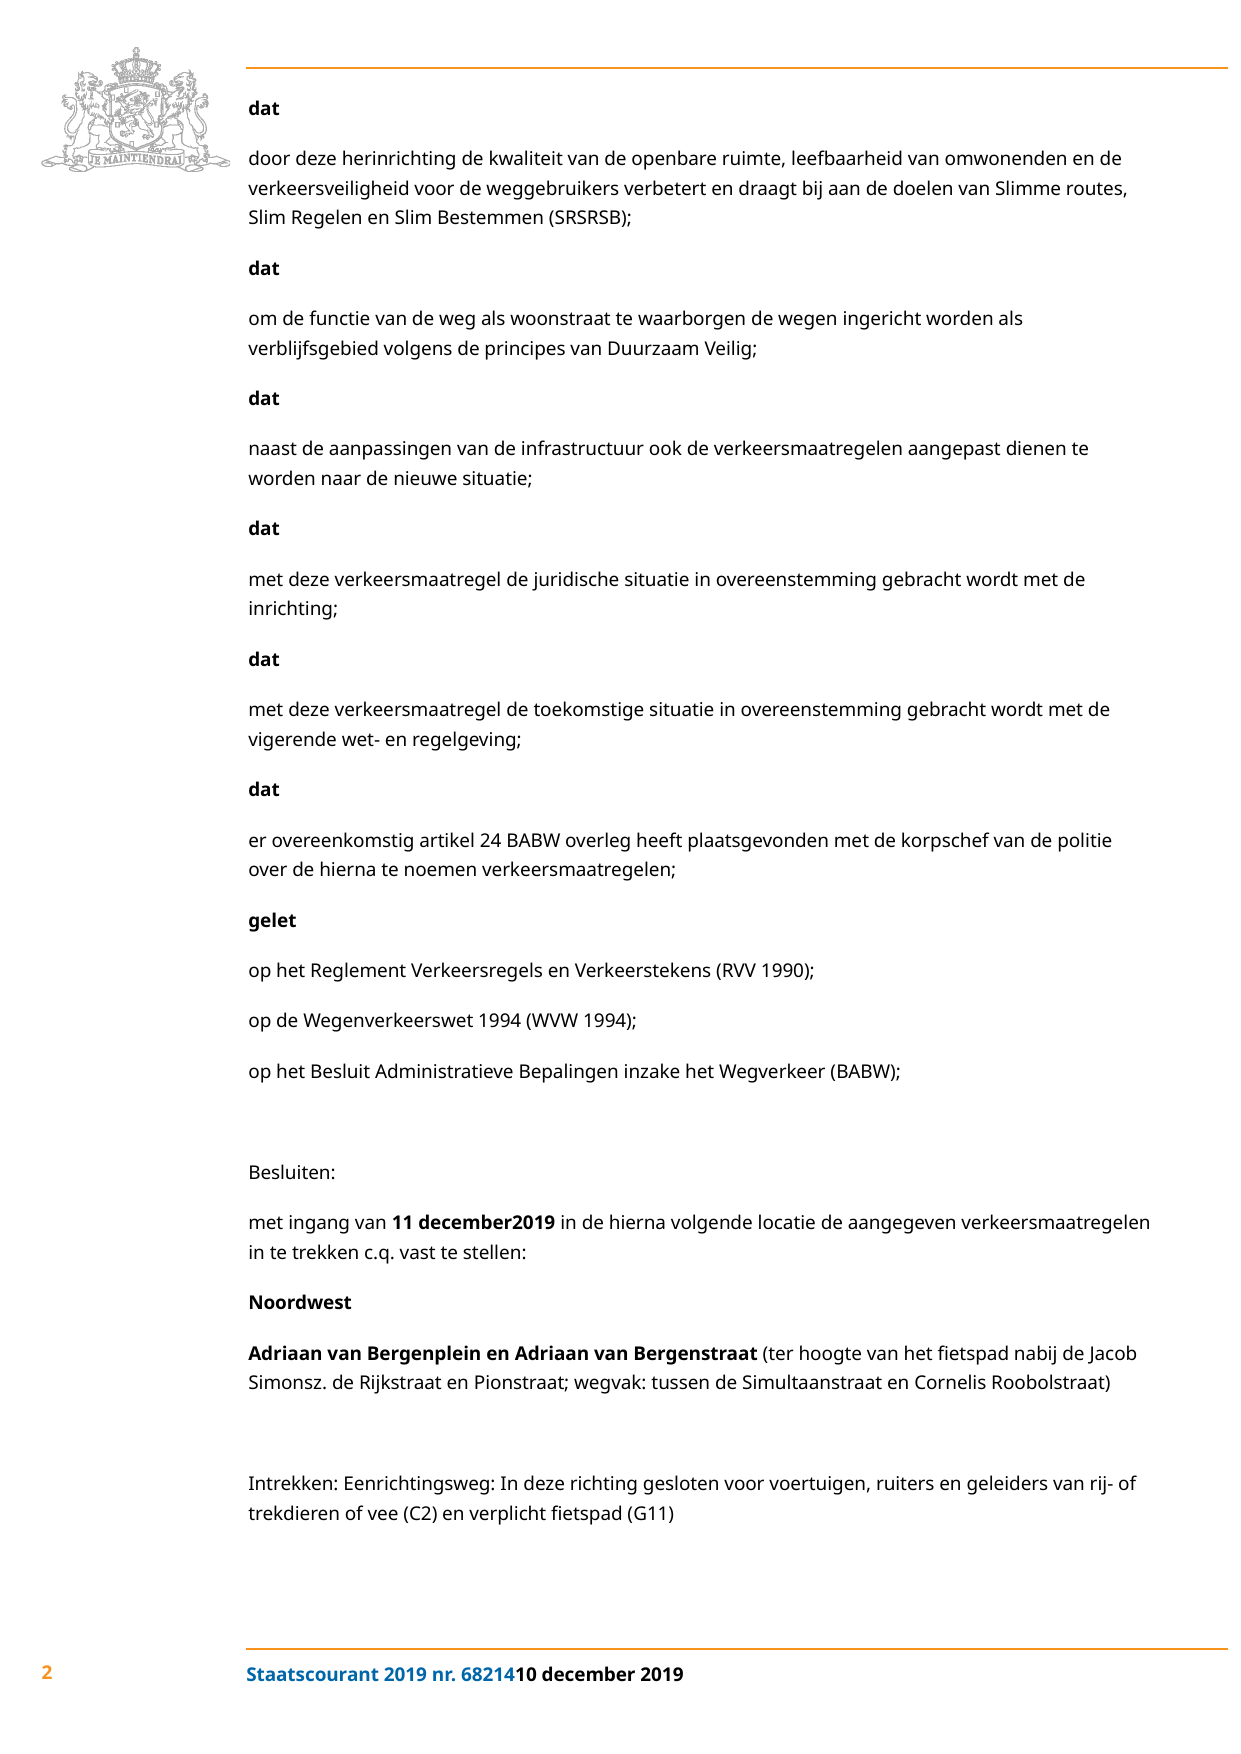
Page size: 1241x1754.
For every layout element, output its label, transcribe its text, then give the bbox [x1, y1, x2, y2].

text dat [248, 646, 1152, 672]
text dat [248, 516, 1152, 541]
text Adriaan van Bergenplein en Adriaan van Bergenstraat (ter hoogte van het fietspad nabij de Jacob Simonsz. de Rijkstraat en Pionstraat; wegvak: tussen de Simultaanstraat en Cornelis Roobolstraat) [248, 1340, 1152, 1395]
text gelet [248, 907, 1152, 933]
text dat [248, 255, 1152, 281]
text op het Besluit Administratieve Bepalingen inzake het Wegverkeer (BABW); [248, 1058, 1152, 1084]
text om de functie van de weg als woonstraat te waarborgen de wegen ingericht worden als verblijfsgebied volgens de principes van Duurzaam Veilig; [248, 305, 1152, 361]
text Noordwest [248, 1289, 1152, 1315]
text met ingang van 11 december2019 in de hierna volgende locatie de aangegeven verkeersmaatregelen in te trekken c.q. vast te stellen: [248, 1209, 1152, 1265]
text er overeenkomstig artikel 24 BABW overleg heeft plaatsgevonden met de korpschef van de politie over de hierna te noemen verkeersmaatregelen; [248, 827, 1152, 882]
text op de Wegenverkeerswet 1994 (WVW 1994); [248, 1008, 1152, 1033]
text met deze verkeersmaatregel de juridische situatie in overeenstemming gebracht wordt met de inrichting; [248, 566, 1152, 621]
text met deze verkeersmaatregel de toekomstige situatie in overeenstemming gebracht wordt met de vigerende wet- en regelgeving; [248, 696, 1152, 752]
text Besluiten: [248, 1159, 1152, 1185]
text naast de aanpassingen van de infrastructuur ook de verkeersmaatregelen aangepast dienen te worden naar de nieuwe situatie; [248, 436, 1152, 491]
text dat [248, 385, 1152, 411]
text door deze herinrichting de kwaliteit van de openbare ruimte, leefbaarheid van omwonenden en de verkeersveiligheid voor de weggebruikers verbetert en draagt bij aan de doelen van Slimme routes, Slim Regelen en Slim Bestemmen (SRSRSB); [248, 145, 1152, 230]
text dat [248, 95, 1152, 121]
picture [41, 47, 231, 172]
text Intrekken: Eenrichtingsweg: In deze richting gesloten voor voertuigen, ruiters en geleiders van rij- of trekdieren of vee (C2) en verplicht fietspad (G11) [248, 1470, 1152, 1526]
text op het Reglement Verkeersregels en Verkeerstekens (RVV 1990); [248, 957, 1152, 983]
text dat [248, 776, 1152, 802]
